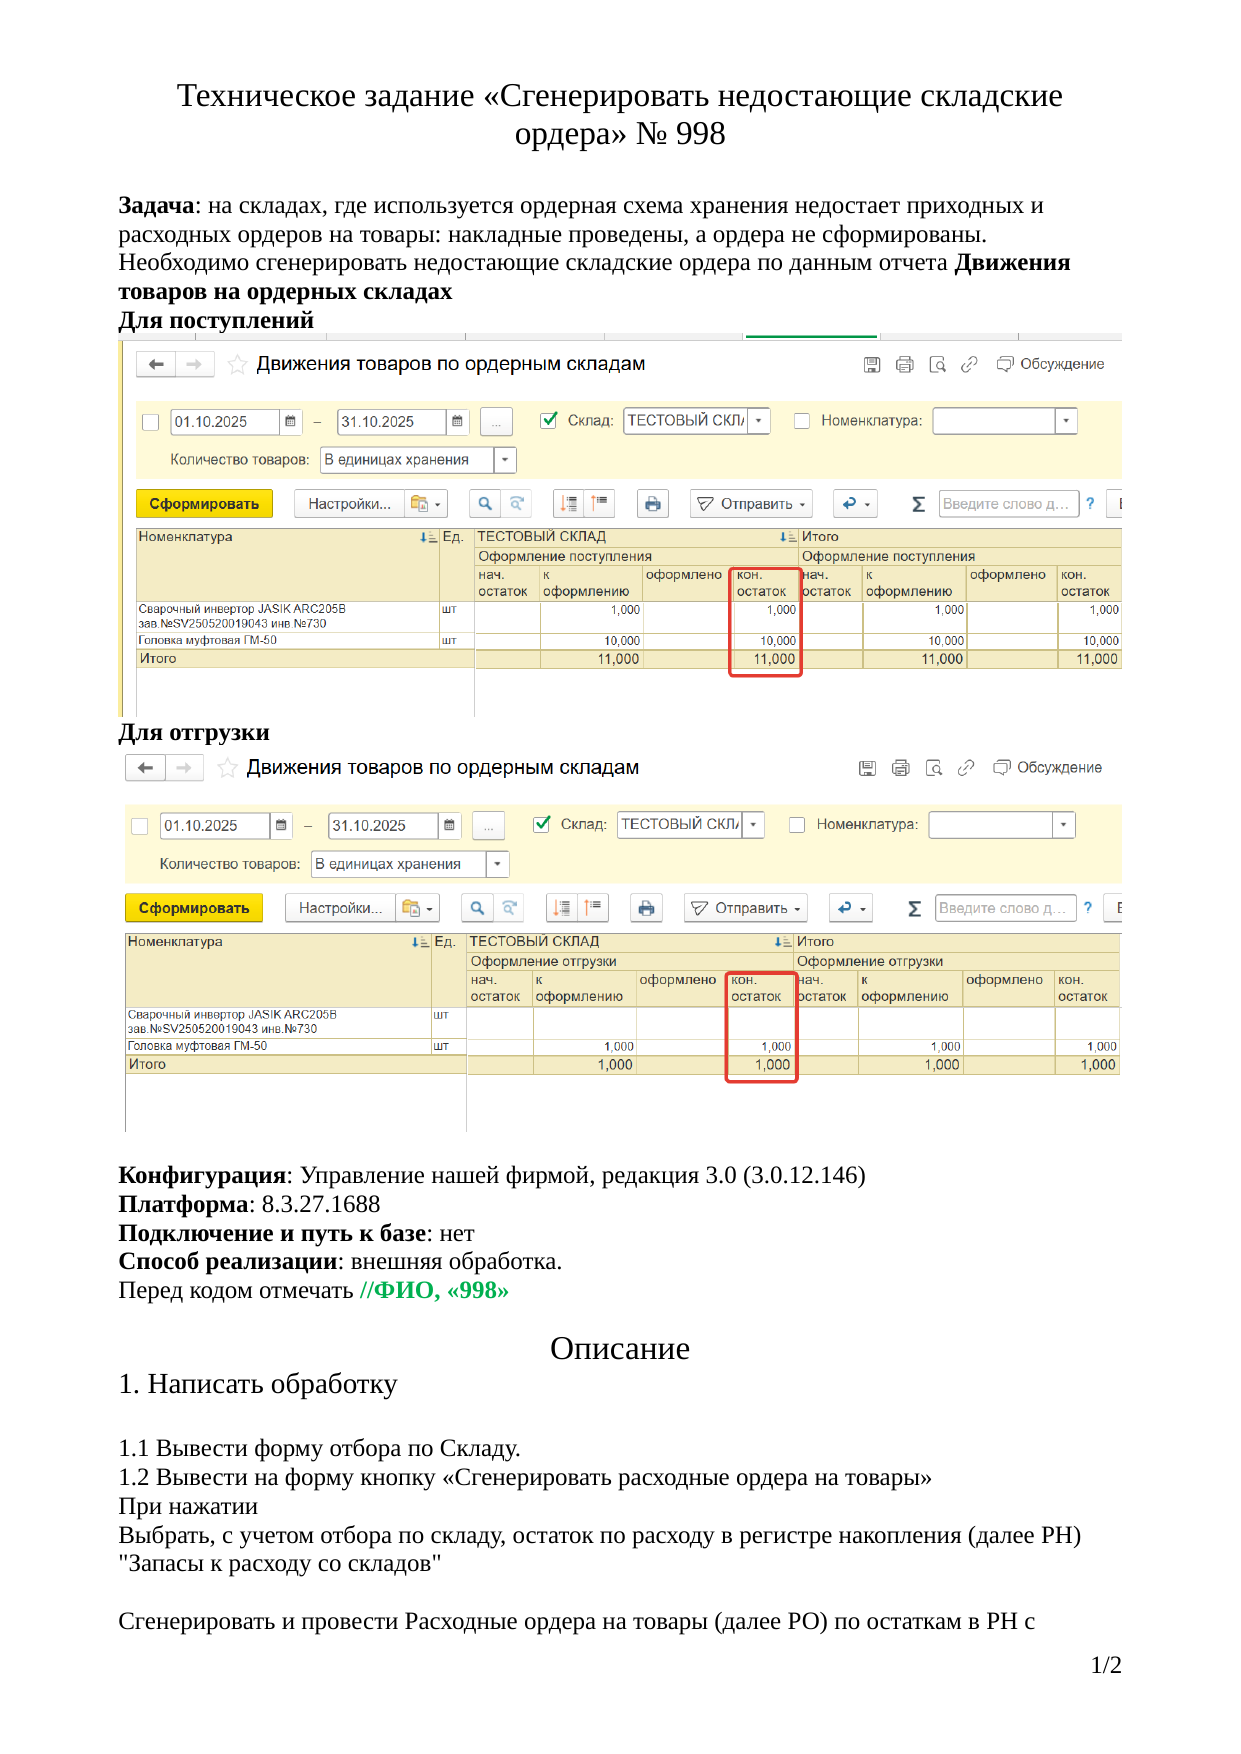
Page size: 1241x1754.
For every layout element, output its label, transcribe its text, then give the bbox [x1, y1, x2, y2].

text 1.2 Вывести на форму кнопку «Сгенерировать расходные ордера на товары» [118, 1462, 1122, 1491]
text Описание [118, 1328, 1122, 1366]
text Сгенерировать и провести Расходные ордера на товары (далее РО) по остаткам в РН с [118, 1606, 1122, 1635]
text Для отгрузки [118, 717, 1122, 745]
text Платформа: 8.3.27.1688 [118, 1189, 1122, 1218]
text Конфигурация: Управление нашей фирмой, редакция 3.0 (3.0.12.146) [118, 1160, 1122, 1189]
text Техническое задание «Сгенерировать недостающие складские ордера» № 998 [118, 75, 1122, 152]
text Подключение и путь к базе: нет [118, 1218, 1122, 1246]
text Выбрать, с учетом отбора по складу, остаток по расходу в регистре накопления (далее РН) "Запасы к расходу со складов" [118, 1520, 1122, 1577]
text Способ реализации: внешняя обработка. [118, 1246, 1122, 1275]
text Для поступлений [118, 305, 1122, 333]
text Перед кодом отмечать //ФИО, «998» [118, 1275, 1122, 1304]
text При нажатии [118, 1491, 1122, 1520]
text 1. Написать обработку [118, 1366, 1122, 1400]
text Задача: на складах, где используется ордерная схема хранения недостает приходных и расходных ордеров на товары: накладные проведены, а ордера не сформированы. Необходимо сгенерировать недостающие складские ордера по данным отчета Движения товаров на ордерных складах [118, 190, 1122, 305]
text 1.1 Вывести форму отбора по Складу. [118, 1433, 1122, 1462]
